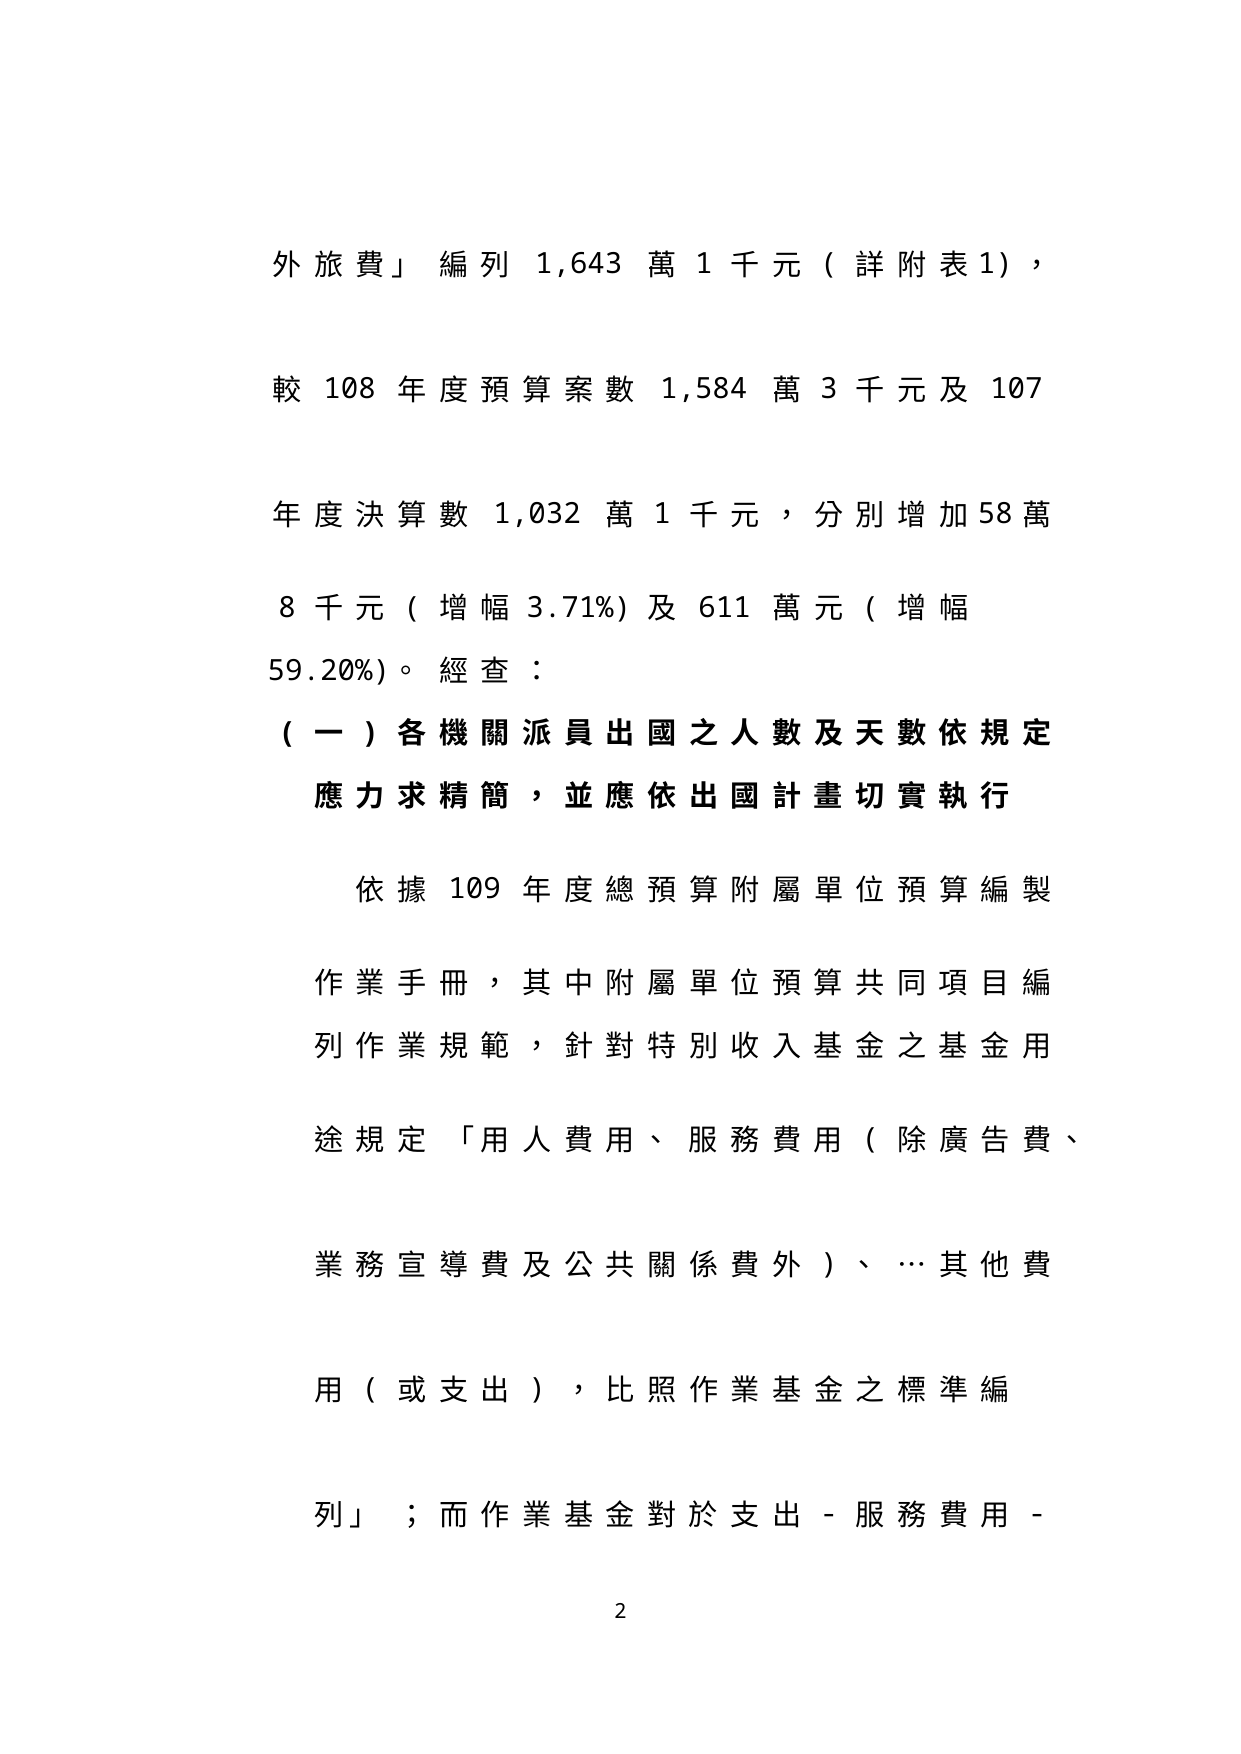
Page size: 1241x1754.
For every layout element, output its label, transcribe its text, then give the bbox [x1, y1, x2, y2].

text 外旅費」編列1,643萬1千元(詳附表1)，較108年度預算案數1,584萬3千元及107年度決算數1,032萬1千元，分別增加58萬8千元(增幅3.71%)及611萬元(增幅59.20%)。經查： [242, 189, 1058, 689]
text 依據109年度總預算附屬單位預算編製作業手冊，其中附屬單位預算共同項目編列作業規範，針對特別收入基金之基金用途規定「用人費用、服務費用(除廣告費、業務宣導費及公共關係費外)、…其他費用(或支出)，比照作業基金之標準編列」；而作業基金對於支出-服務費用-國外旅費規定：「國外旅費：…各基金…出國考察、訪問、參加國際會議等計畫應按『行政院及所屬各級機關因公派員出國案件編審要點』規定，擬具出國計畫經費及旅費預算表，報院核定…。其所需經費以不超過108年度預算數為原則。…。」 [271, 814, 1058, 1564]
text (一)各機關派員出國之人數及天數依規定應力求精簡，並應依出國計畫切實執行 [242, 689, 1058, 814]
